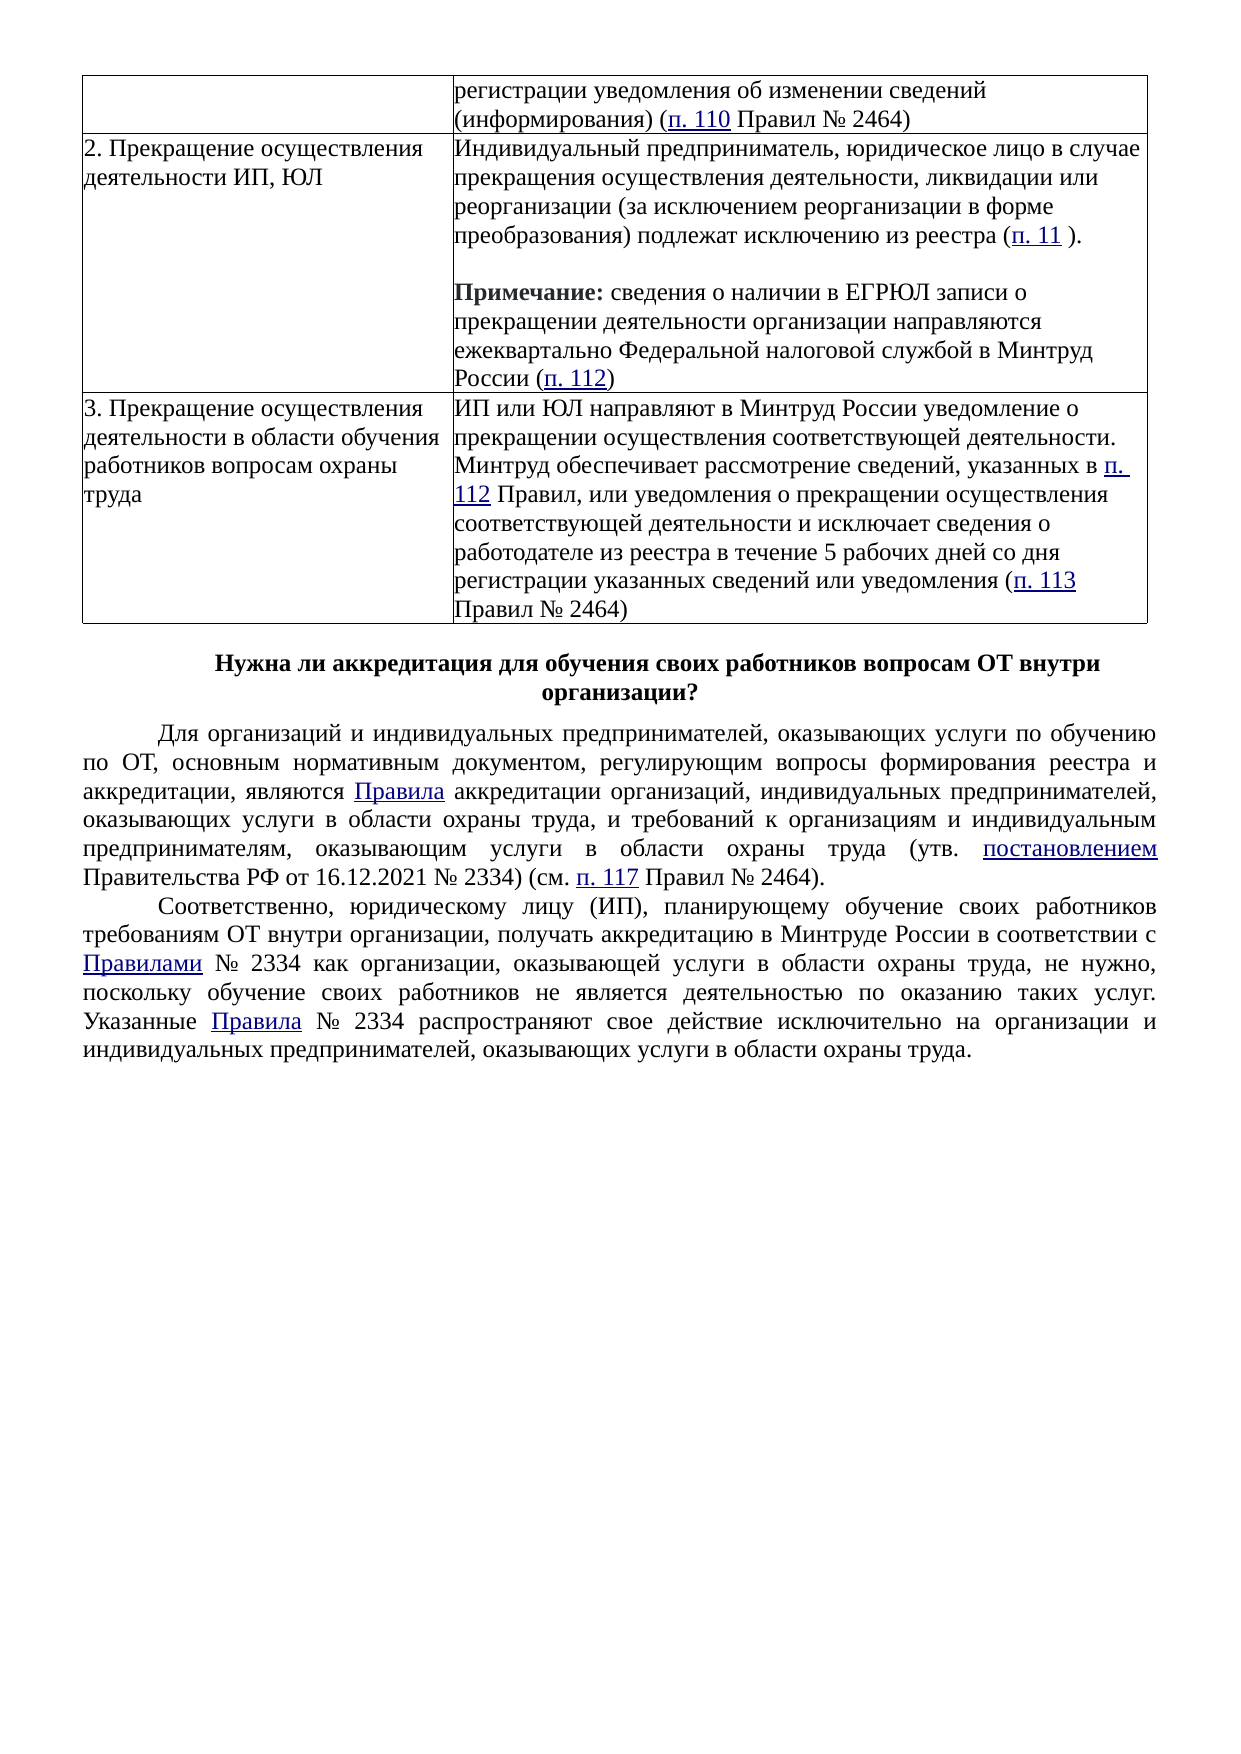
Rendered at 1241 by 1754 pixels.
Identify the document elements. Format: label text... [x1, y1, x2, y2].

table_cell регистрации уведомления об изменении сведений (информирования) (п. 110 Правил № 2464) [454, 76, 1147, 133]
text Для организаций и индивидуальных предпринимателей, оказывающих услуги по обучению по ОТ, основным нормативным документом, регулирующим вопросы формирования реестра и аккредитации, являются Правила аккредитации организаций, индивидуальных предпринимателей, оказывающих услуги в области охраны труда, и требований к организациям и индивидуальным предпринимателям, оказывающим услуги в области охраны труда (утв. постановлением Правительства РФ от 16.12.2021 № 2334) (см. п. 117 Правил № 2464). [83, 718, 1157, 891]
table_cell 2. Прекращение осуществления деятельности ИП, ЮЛ [83, 134, 453, 392]
table_cell 3. Прекращение осуществления деятельности в области обучения работников вопросам охраны труда [83, 393, 453, 623]
table_cell [83, 76, 453, 133]
table_cell ИП или ЮЛ направляют в Минтруд России уведомление о прекращении осуществления соответствующей деятельности. Минтруд обеспечивает рассмотрение сведений, указанных в п. 112 Правил, или уведомления о прекращении осуществления соответствующей деятельности и исключает сведения о работодателе из реестра в течение 5 рабочих дней со дня регистрации указанных сведений или уведомления (п. 113 Правил № 2464) [454, 393, 1147, 623]
text Соответственно, юридическому лицу (ИП), планирующему обучение своих работников требованиям ОТ внутри организации, получать аккредитацию в Минтруде России в соответствии с Правилами № 2334 как организации, оказывающей услуги в области охраны труда, не нужно, поскольку обучение своих работников не является деятельностью по оказанию таких услуг. Указанные Правила № 2334 распространяют свое действие исключительно на организации и индивидуальных предпринимателей, оказывающих услуги в области охраны труда. [83, 891, 1157, 1063]
subtitle Нужна ли аккредитация для обучения своих работников вопросам ОТ внутри организации? [83, 648, 1157, 706]
table_cell Индивидуальный предприниматель, юридическое лицо в случае прекращения осуществления деятельности, ликвидации или реорганизации (за исключением реорганизации в форме преобразования) подлежат исключению из реестра (п. 11 ). Примечание: сведения о наличии в ЕГРЮЛ записи о прекращении деятельности организации направляются ежеквартально Федеральной налоговой службой в Минтруд России (п. 112) [454, 134, 1147, 392]
